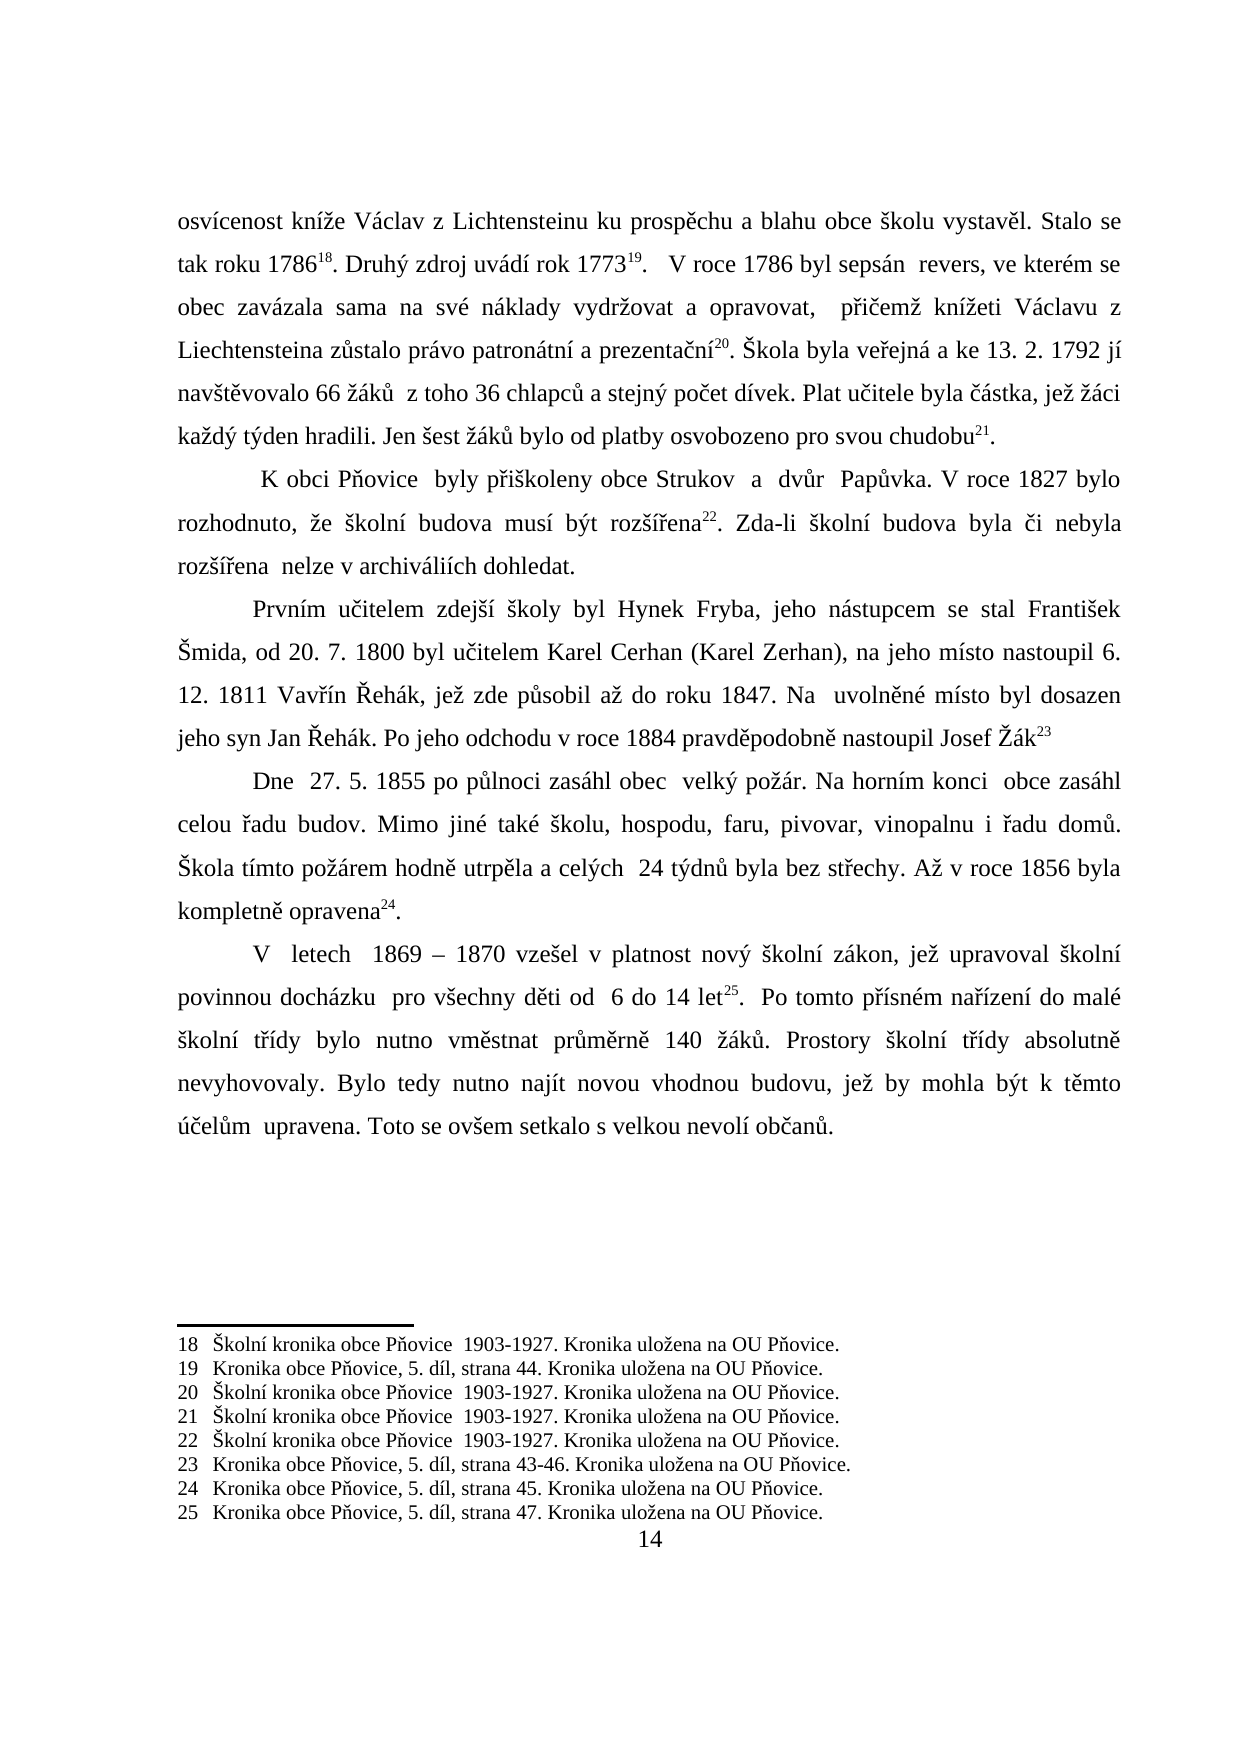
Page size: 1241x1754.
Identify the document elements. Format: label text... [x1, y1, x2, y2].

text Školní kronika obce Pňovice 1903-1927. Kronika uložena na OU Pňovice. [177, 1380, 1122, 1404]
text 14 [177, 1524, 1122, 1553]
text Dne 27. 5. 1855 po půlnoci zasáhl obec velký požár. Na horním konci obce zasáhl celou řadu budov. Mimo jiné také školu, hospodu, faru, pivovar, vinopalnu i řadu domů. Škola tímto požárem hodně utrpěla a celých 24 týdnů byla bez střechy. Až v roce 1856 byla kompletně opravena. [177, 766, 1122, 924]
text K obci Pňovice byly přiškoleny obce Strukov a dvůr Papůvka. V roce 1827 bylo rozhodnuto, že školní budova musí být rozšířena. Zda-li školní budova byla či nebyla rozšířena nelze v archiváliích dohledat. [177, 464, 1122, 579]
text Školní kronika obce Pňovice 1903-1927. Kronika uložena na OU Pňovice. [177, 1404, 1122, 1428]
text Kronika obce Pňovice, 5. díl, strana 45. Kronika uložena na OU Pňovice. [177, 1476, 1122, 1500]
text V letech 1869 – 1870 vzešel v platnost nový školní zákon, jež upravoval školní povinnou docházku pro všechny děti od 6 do 14 let. Po tomto přísném nařízení do malé školní třídy bylo nutno vměstnat průměrně 140 žáků. Prostory školní třídy absolutně nevyhovovaly. Bylo tedy nutno najít novou vhodnou budovu, jež by mohla být k těmto účelům upravena. Toto se ovšem setkalo s velkou nevolí občanů. [177, 939, 1122, 1140]
text Školní kronika obce Pňovice 1903-1927. Kronika uložena na OU Pňovice. [177, 1332, 1122, 1356]
text Školní kronika obce Pňovice 1903-1927. Kronika uložena na OU Pňovice. [177, 1428, 1122, 1452]
text Prvním učitelem zdejší školy byl Hynek Fryba, jeho nástupcem se stal František Šmida, od 20. 7. 1800 byl učitelem Karel Cerhan (Karel Zerhan), na jeho místo nastoupil 6. 12. 1811 Vavřín Řehák, jež zde působil až do roku 1847. Na uvolněné místo byl dosazen jeho syn Jan Řehák. Po jeho odchodu v roce 1884 pravděpodobně nastoupil Josef Žák [177, 594, 1122, 752]
text osvícenost kníže Václav z Lichtensteinu ku prospěchu a blahu obce školu vystavěl. Stalo se tak roku 1786. Druhý zdroj uvádí rok 1773. V roce 1786 byl sepsán revers, ve kterém se obec zavázala sama na své náklady vydržovat a opravovat, přičemž knížeti Václavu z Liechtensteina zůstalo právo patronátní a prezentační. Škola byla veřejná a ke 13. 2. 1792 jí navštěvovalo 66 žáků z toho 36 chlapců a stejný počet dívek. Plat učitele byla částka, jež žáci každý týden hradili. Jen šest žáků bylo od platby osvobozeno pro svou chudobu. [177, 206, 1122, 450]
text Kronika obce Pňovice, 5. díl, strana 44. Kronika uložena na OU Pňovice. [177, 1356, 1122, 1380]
text Kronika obce Pňovice, 5. díl, strana 47. Kronika uložena na OU Pňovice. [177, 1500, 1122, 1524]
text Kronika obce Pňovice, 5. díl, strana 43-46. Kronika uložena na OU Pňovice. [177, 1452, 1122, 1476]
